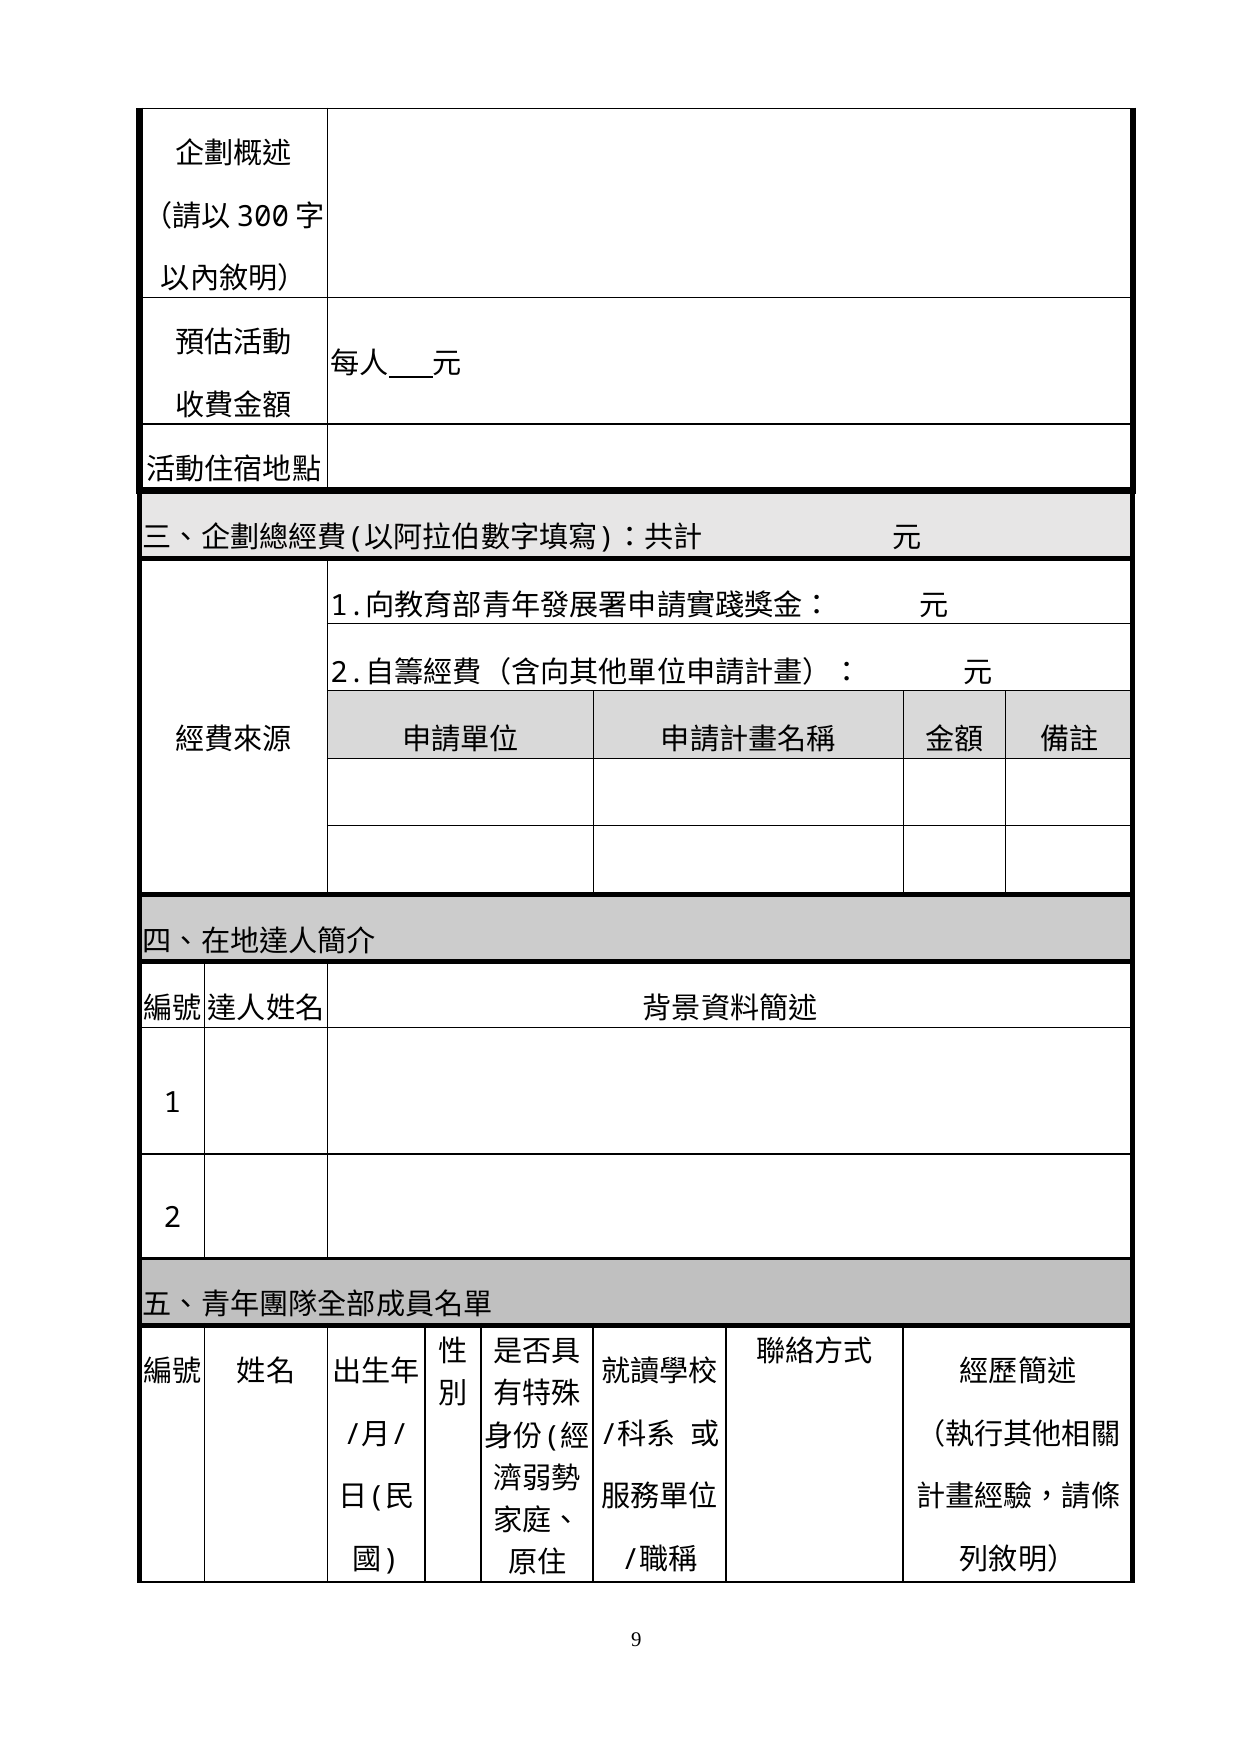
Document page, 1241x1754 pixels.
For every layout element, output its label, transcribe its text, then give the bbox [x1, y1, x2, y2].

table_cell [594, 826, 903, 892]
table_cell 申請單位 [328, 691, 593, 758]
table_cell [328, 826, 593, 892]
table_cell [328, 425, 1130, 487]
table_cell 預估活動 收費金額 [143, 298, 327, 423]
table_cell 編號 [142, 1328, 204, 1581]
table_cell 三、企劃總經費(以阿拉伯數字填寫)：共計 元 [142, 494, 1130, 556]
table_cell [328, 1155, 1130, 1257]
table_cell 四、在地達人簡介 [142, 897, 1130, 959]
table_cell 2.自籌經費（含向其他單位申請計畫）： 元 [328, 624, 1130, 690]
table_cell 編號 [142, 964, 204, 1026]
table_cell 活動住宿地點 [143, 425, 327, 487]
table_cell 1.向教育部青年發展署申請實踐獎金： 元 [328, 561, 1130, 623]
table_cell [1006, 759, 1130, 825]
table_cell 經歷簡述 （執行其他相關計畫經驗，請條列敘明） [904, 1328, 1130, 1581]
table_cell [205, 1028, 327, 1153]
table_cell [904, 826, 1005, 892]
table_cell 經費來源 [142, 561, 327, 892]
table_cell 備註 [1006, 691, 1130, 758]
table_cell 金額 [904, 691, 1005, 758]
table_cell 聯絡方式 [727, 1328, 902, 1581]
table_cell 就讀學校/科系 或服務單位/職稱 [594, 1328, 725, 1581]
table_cell [328, 109, 1130, 297]
table_cell 1 [142, 1028, 204, 1153]
table_cell [328, 759, 593, 825]
table_cell [904, 759, 1005, 825]
table_cell 性別 [426, 1328, 480, 1581]
table_cell 是否具有特殊身份(經濟弱勢家庭、原住 [482, 1328, 592, 1581]
table_cell [328, 1028, 1130, 1153]
table_cell 申請計畫名稱 [594, 691, 903, 758]
table_cell 每人 元 [328, 298, 1130, 423]
table_cell [1006, 826, 1130, 892]
table_cell 企劃概述 （請以300字以內敘明） [143, 109, 327, 297]
table_cell 背景資料簡述 [328, 964, 1130, 1026]
table_cell 出生年/月/日(民國) [328, 1328, 424, 1581]
table_cell 五、青年團隊全部成員名單 [142, 1260, 1130, 1323]
table_cell 2 [142, 1155, 204, 1257]
table_cell [205, 1155, 327, 1257]
table_cell 達人姓名 [205, 964, 327, 1026]
table_cell 姓名 [205, 1328, 327, 1581]
table_cell [594, 759, 903, 825]
